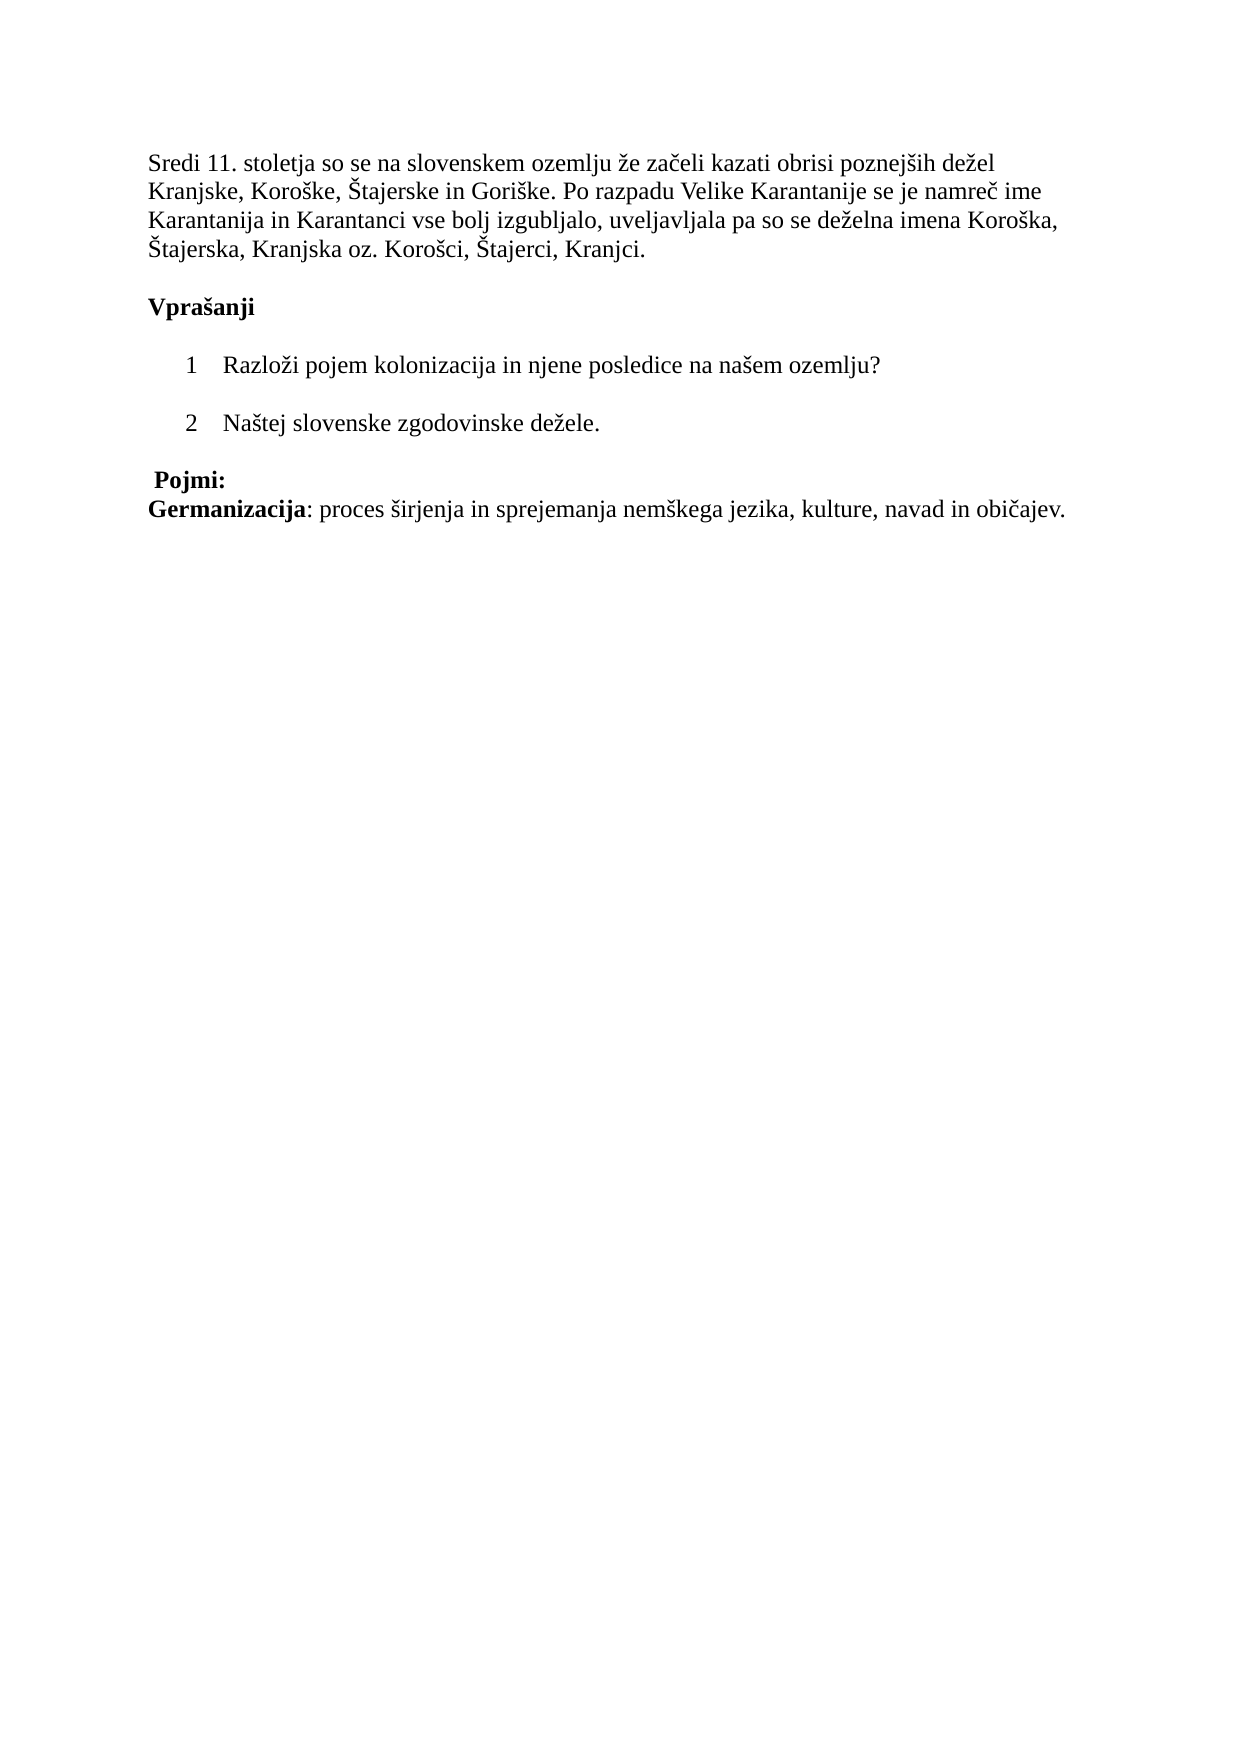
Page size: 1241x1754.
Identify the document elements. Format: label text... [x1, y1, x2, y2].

text Vprašanji [148, 292, 1093, 321]
text Germanizacija: proces širjenja in sprejemanja nemškega jezika, kulture, navad in običajev. [148, 494, 1093, 523]
text Sredi 11. stoletja so se na slovenskem ozemlju že začeli kazati obrisi poznejših dežel Kranjske, Koroške, Štajerske in Goriške. Po razpadu Velike Karantanije se je namreč ime Karantanija in Karantanci vse bolj izgubljalo, uveljavljala pa so se deželna imena Koroška, Štajerska, Kranjska oz. Korošci, Štajerci, Kranjci. [148, 148, 1093, 263]
text Pojmi: [148, 466, 1093, 494]
list Naštej slovenske zgodovinske dežele. [185, 408, 1093, 436]
list Razloži pojem kolonizacija in njene posledice na našem ozemlju? [185, 350, 1093, 378]
